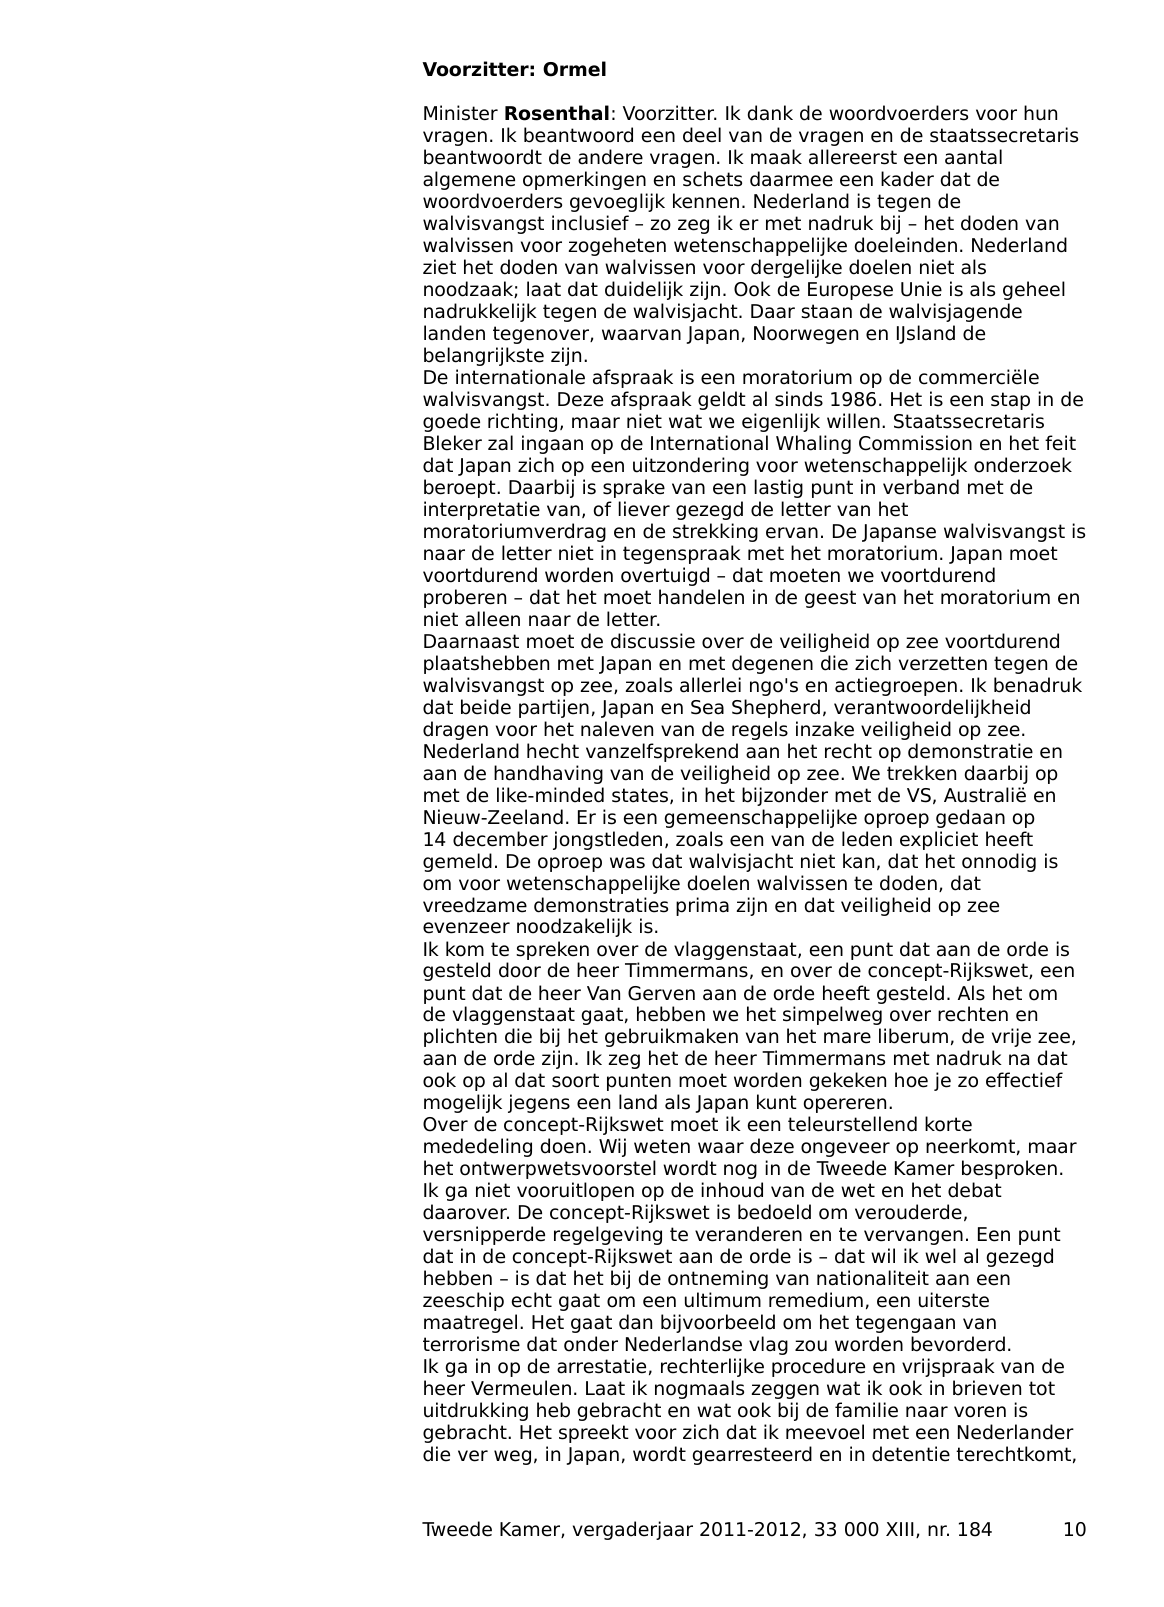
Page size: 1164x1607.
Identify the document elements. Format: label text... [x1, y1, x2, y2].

text Ik kom te spreken over de vlaggenstaat, een punt dat aan de orde is gesteld door de heer Timmermans, en over de concept-Rijkswet, een punt dat de heer Van Gerven aan de orde heeft gesteld. Als het om de vlaggenstaat gaat, hebben we het simpelweg over rechten en plichten die bij het gebruikmaken van het mare liberum, de vrije zee, aan de orde zijn. Ik zeg het de heer Timmermans met nadruk na dat ook op al dat soort punten moet worden gekeken hoe je zo effectief mogelijk jegens een land als Japan kunt opereren. [422, 938, 1087, 1114]
text Over de concept-Rijkswet moet ik een teleurstellend korte mededeling doen. Wij weten waar deze ongeveer op neerkomt, maar het ontwerpwetsvoorstel wordt nog in de Tweede Kamer besproken. Ik ga niet vooruitlopen op de inhoud van de wet en het debat daarover. De concept-Rijkswet is bedoeld om verouderde, versnipperde regelgeving te veranderen en te vervangen. Een punt dat in de concept-Rijkswet aan de orde is – dat wil ik wel al gezegd hebben – is dat het bij de ontneming van nationaliteit aan een zeeschip echt gaat om een ultimum remedium, een uiterste maatregel. Het gaat dan bijvoorbeeld om het tegengaan van terrorisme dat onder Nederlandse vlag zou worden bevorderd. [422, 1114, 1087, 1356]
text De internationale afspraak is een moratorium op de commerciële walvisvangst. Deze afspraak geldt al sinds 1986. Het is een stap in de goede richting, maar niet wat we eigenlijk willen. Staatssecretaris Bleker zal ingaan op de International Whaling Commission en het feit dat Japan zich op een uitzondering voor wetenschappelijk onderzoek beroept. Daarbij is sprake van een lastig punt in verband met de interpretatie van, of liever gezegd de letter van het moratoriumverdrag en de strekking ervan. De Japanse walvisvangst is naar de letter niet in tegenspraak met het moratorium. Japan moet voortdurend worden overtuigd – dat moeten we voortdurend proberen – dat het moet handelen in de geest van het moratorium en niet alleen naar de letter. [422, 367, 1087, 631]
text Minister Rosenthal: Voorzitter. Ik dank de woordvoerders voor hun vragen. Ik beantwoord een deel van de vragen en de staatssecretaris beantwoordt de andere vragen. Ik maak allereerst een aantal algemene opmerkingen en schets daarmee een kader dat de woordvoerders gevoeglijk kennen. Nederland is tegen de walvisvangst inclusief – zo zeg ik er met nadruk bij – het doden van walvissen voor zogeheten wetenschappelijke doeleinden. Nederland ziet het doden van walvissen voor dergelijke doelen niet als noodzaak; laat dat duidelijk zijn. Ook de Europese Unie is als geheel nadrukkelijk tegen de walvisjacht. Daar staan de walvisjagende landen tegenover, waarvan Japan, Noorwegen en IJsland de belangrijkste zijn. [422, 103, 1087, 367]
subtitle Voorzitter: Ormel [422, 59, 1087, 81]
text Daarnaast moet de discussie over de veiligheid op zee voortdurend plaatshebben met Japan en met degenen die zich verzetten tegen de walvisvangst op zee, zoals allerlei ngo's en actiegroepen. Ik benadruk dat beide partijen, Japan en Sea Shepherd, verantwoordelijkheid dragen voor het naleven van de regels inzake veiligheid op zee. Nederland hecht vanzelfsprekend aan het recht op demonstratie en aan de handhaving van de veiligheid op zee. We trekken daarbij op met de like-minded states, in het bijzonder met de VS, Australië en Nieuw-Zeeland. Er is een gemeenschappelijke oproep gedaan op 14 december jongstleden, zoals een van de leden expliciet heeft gemeld. De oproep was dat walvisjacht niet kan, dat het onnodig is om voor wetenschappelijke doelen walvissen te doden, dat vreedzame demonstraties prima zijn en dat veiligheid op zee evenzeer noodzakelijk is. [422, 631, 1087, 938]
text Ik ga in op de arrestatie, rechterlijke procedure en vrijspraak van de heer Vermeulen. Laat ik nogmaals zeggen wat ik ook in brieven tot uitdrukking heb gebracht en wat ook bij de familie naar voren is gebracht. Het spreekt voor zich dat ik meevoel met een Nederlander die ver weg, in Japan, wordt gearresteerd en in detentie terechtkomt, [422, 1356, 1087, 1466]
